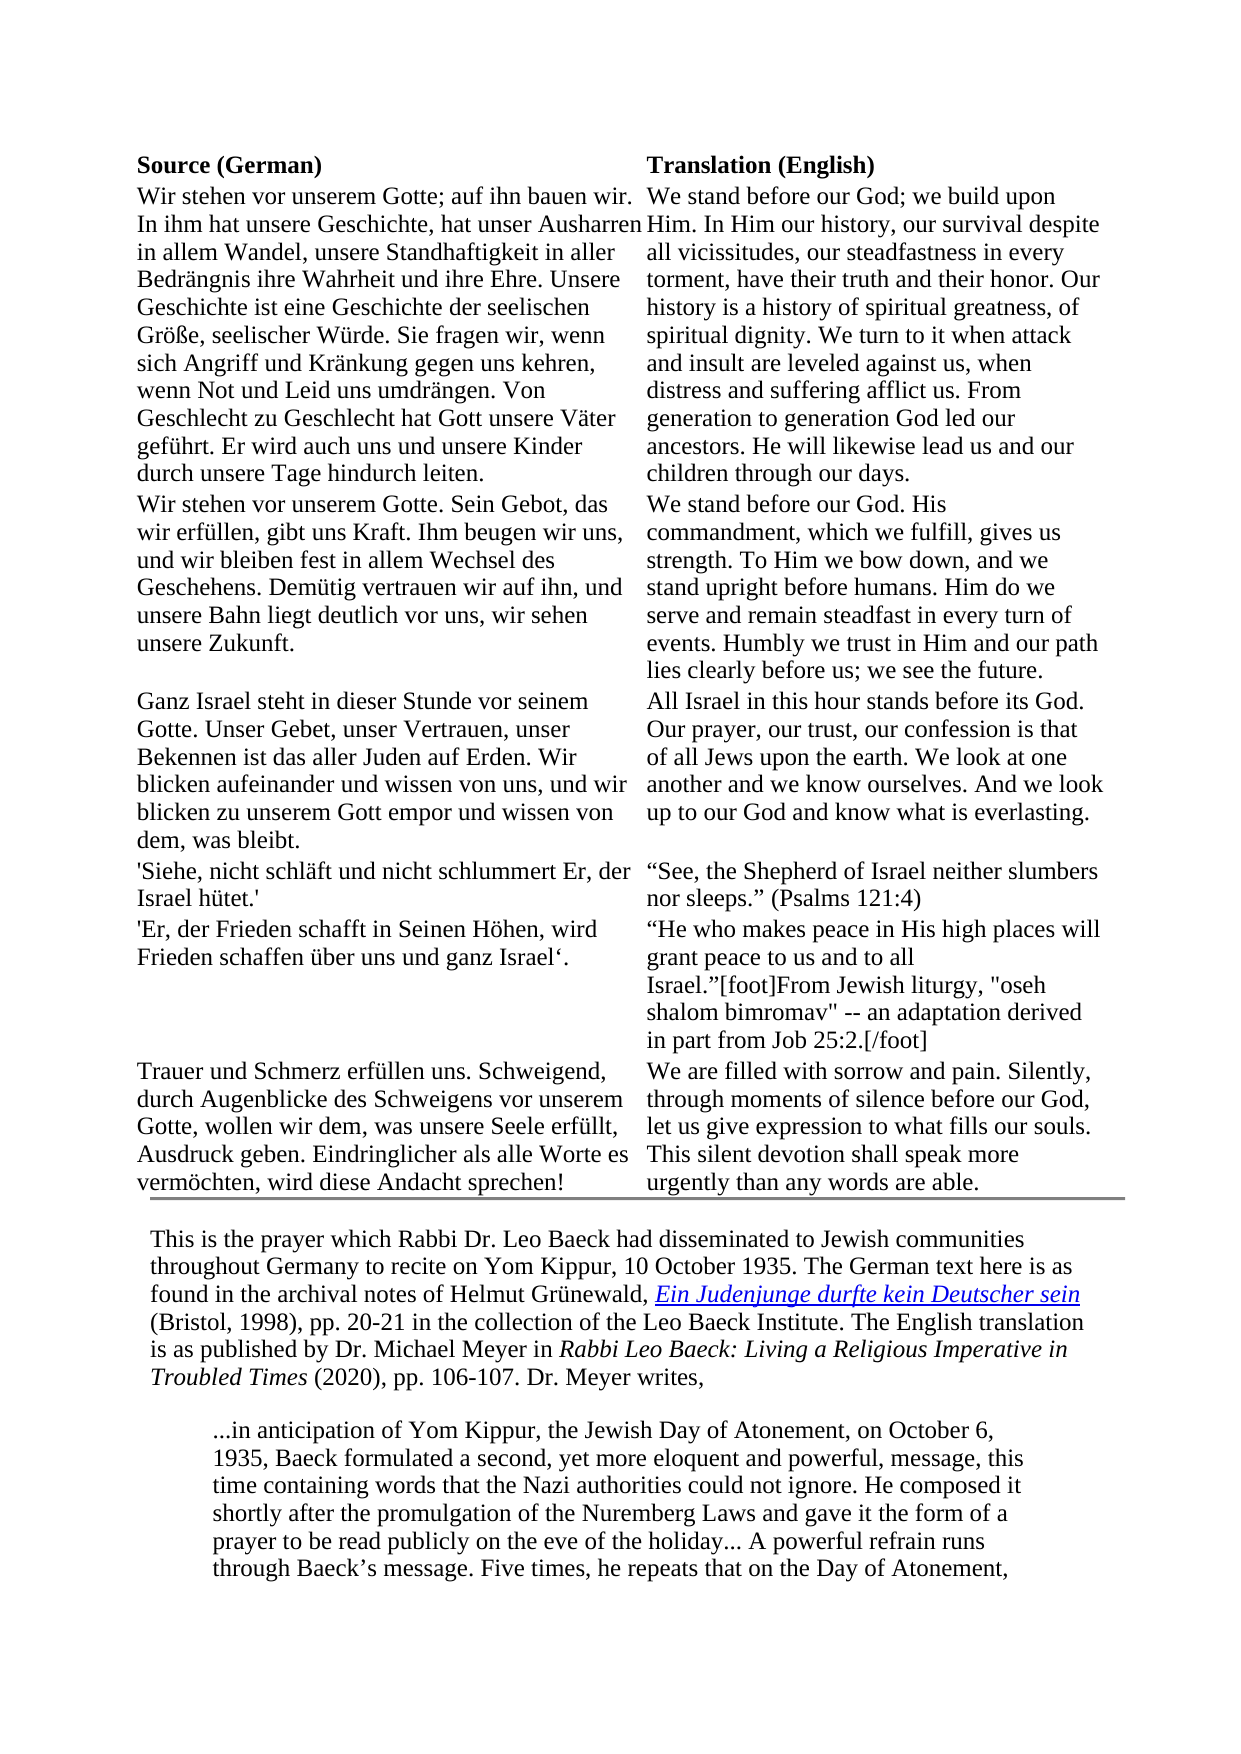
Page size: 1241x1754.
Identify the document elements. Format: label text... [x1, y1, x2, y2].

table_cell Wir stehen vor unserem Gotte; auf ihn bauen wir. In ihm hat unsere Geschichte, hat unser Ausharren in allem Wandel, unsere Standhaftigkeit in aller Bedrängnis ihre Wahrheit und ihre Ehre. Unsere Geschichte ist eine Geschichte der seelischen Größe, seelischer Würde. Sie fragen wir, wenn sich Angriff und Kränkung gegen uns kehren, wenn Not und Leid uns umdrängen. Von Geschlecht zu Geschlecht hat Gott unsere Väter geführt. Er wird auch uns und unsere Kinder durch unsere Tage hindurch leiten. [135, 181, 645, 489]
text This is the prayer which Rabbi Dr. Leo Baeck had disseminated to Jewish communities throughout Germany to recite on Yom Kippur, 10 October 1935. The German text here is as found in the archival notes of Helmut Grünewald, Ein Judenjunge durfte kein Deutscher sein (Bristol, 1998), pp. 20-21 in the collection of the Leo Baeck Institute. The English translation is as published by Dr. Michael Meyer in Rabbi Leo Baeck: Living a Religious Imperative in Troubled Times (2020), pp. 106-107. Dr. Meyer writes, [150, 1225, 1090, 1391]
table_cell We stand before our God. His commandment, which we fulfill, gives us strength. To Him we bow down, and we stand upright before humans. Him do we serve and remain steadfast in every turn of events. Humbly we trust in Him and our path lies clearly before us; we see the future. [645, 489, 1105, 686]
table_cell 'Siehe, nicht schläft und nicht schlummert Er, der Israel hütet.' [135, 855, 645, 914]
table_header Translation (English) [645, 150, 1105, 181]
table_cell We stand before our God; we build upon Him. In Him our history, our survival despite all vicissitudes, our steadfastness in every torment, have their truth and their honor. Our history is a history of spiritual greatness, of spiritual dignity. We turn to it when attack and insult are leveled against us, when distress and suffering afflict us. From generation to generation God led our ancestors. He will likewise lead us and our children through our days. [645, 181, 1105, 489]
table_cell All Israel in this hour stands before its God. Our prayer, our trust, our confession is that of all Jews upon the earth. We look at one another and we know ourselves. And we look up to our God and know what is everlasting. [645, 686, 1105, 855]
table_cell Wir stehen vor unserem Gotte. Sein Gebot, das wir erfüllen, gibt uns Kraft. Ihm beugen wir uns, und wir bleiben fest in allem Wechsel des Geschehens. Demütig vertrauen wir auf ihn, und unsere Bahn liegt deutlich vor uns, wir sehen unsere Zukunft. [135, 489, 645, 686]
table_cell 'Er, der Frieden schafft in Seinen Höhen, wird Frieden schaffen über uns und ganz Israel‘. [135, 914, 645, 1055]
table_cell “See, the Shepherd of Israel neither slumbers nor sleeps.” (Psalms 121:4) [645, 855, 1105, 914]
table_cell “He who makes peace in His high places will grant peace to us and to all Israel.”[foot]From Jewish liturgy, "oseh shalom bimromav" -- an adaptation derived in part from Job 25:2.[/foot] [645, 914, 1105, 1055]
table_cell Ganz Israel steht in dieser Stunde vor seinem Gotte. Unser Gebet, unser Vertrauen, unser Bekennen ist das aller Juden auf Erden. Wir blicken aufeinander und wissen von uns, und wir blicken zu unserem Gott empor und wissen von dem, was bleibt. [135, 686, 645, 855]
text ...in anticipation of Yom Kippur, the Jewish Day of Atonement, on October 6, 1935, Baeck formulated a second, yet more eloquent and powerful, message, this time containing words that the Nazi authorities could not ignore. He composed it shortly after the promulgation of the Nuremberg Laws and gave it the form of a prayer to be read publicly on the eve of the holiday... A powerful refrain runs through Baeck’s message. Five times, he repeats that on the Day of Atonement, [212, 1416, 1028, 1582]
table_cell We are filled with sorrow and pain. Silently, through moments of silence before our God, let us give expression to what fills our souls. This silent devotion shall speak more urgently than any words are able. [645, 1055, 1105, 1197]
table_cell Trauer und Schmerz erfüllen uns. Schweigend, durch Augenblicke des Schweigens vor unserem Gotte, wollen wir dem, was unsere Seele erfüllt, Ausdruck geben. Eindringlicher als alle Worte es vermöchten, wird diese Andacht sprechen! [135, 1055, 645, 1197]
table_header Source (German) [135, 150, 645, 181]
